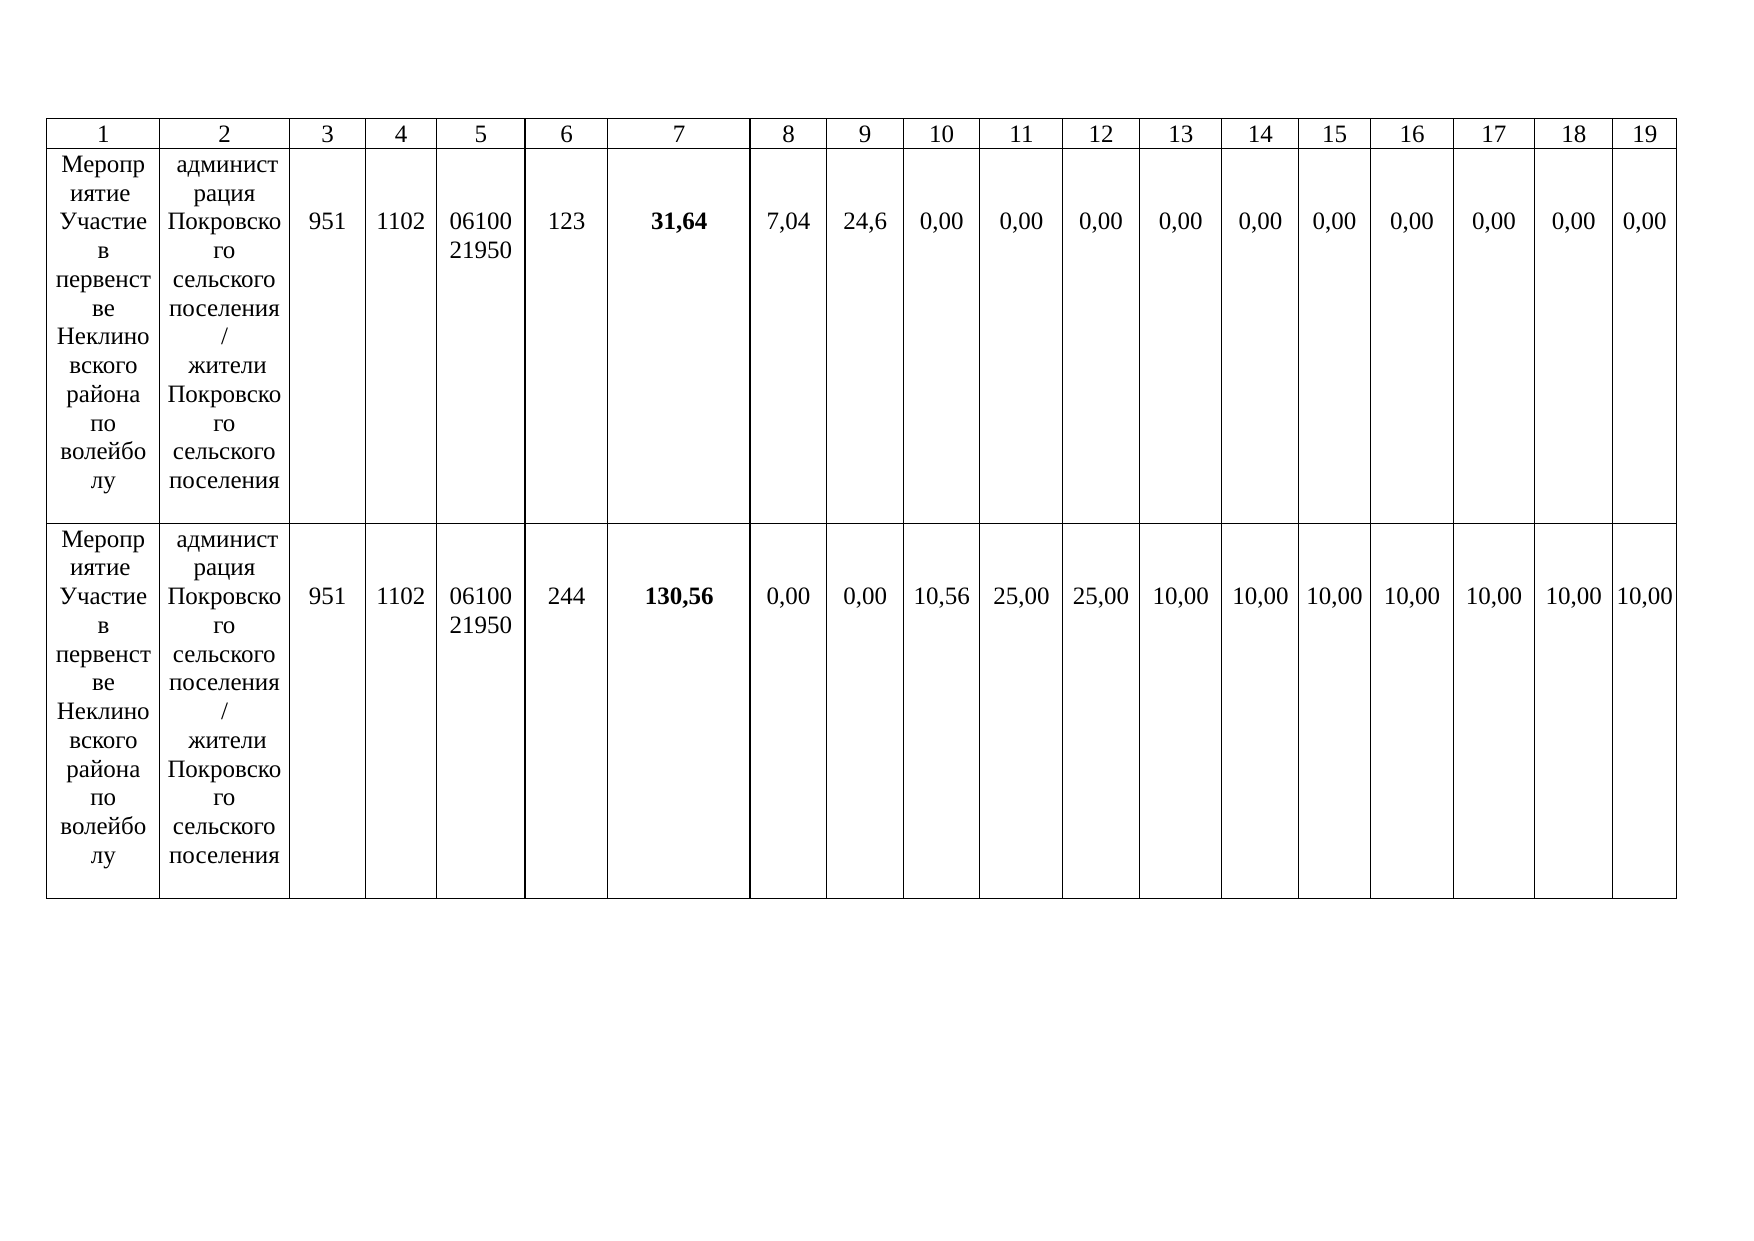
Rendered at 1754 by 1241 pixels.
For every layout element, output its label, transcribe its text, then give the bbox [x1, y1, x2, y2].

table_cell 10,00 [1222, 524, 1298, 897]
table_header 8 [751, 119, 826, 148]
table_cell 130,56 [608, 524, 749, 897]
table_header 9 [827, 119, 903, 148]
table_cell Мероприятие Участие в первенстве Неклиновского района по волейболу [47, 149, 159, 523]
table_cell 0,00 [827, 524, 903, 897]
table_cell 10,00 [1454, 524, 1534, 897]
table_cell 31,64 [608, 149, 749, 523]
table_header 12 [1063, 119, 1139, 148]
table_cell 0,00 [980, 149, 1062, 523]
table_header 4 [366, 119, 436, 148]
table_cell администрация Покровского сельского поселения/ жители Покровского сельского поселения [160, 149, 289, 523]
table_cell 10,00 [1371, 524, 1453, 897]
table_header 1 [47, 119, 159, 148]
table_header 16 [1371, 119, 1453, 148]
table_cell 10,00 [1535, 524, 1612, 897]
table_cell 0610021950 [437, 524, 524, 897]
table_cell администрация Покровского сельского поселения/ жители Покровского сельского поселения [160, 524, 289, 897]
table_cell 25,00 [980, 524, 1062, 897]
table_cell 10,00 [1299, 524, 1370, 897]
table_header 6 [526, 119, 607, 148]
table_header 2 [160, 119, 289, 148]
table_cell 10,00 [1613, 524, 1676, 897]
table_header 14 [1222, 119, 1298, 148]
table_cell 951 [290, 524, 365, 897]
table_cell Мероприятие Участие в первенстве Неклиновского района по волейболу [47, 524, 159, 897]
table_cell 123 [526, 149, 607, 523]
table_header 7 [608, 119, 749, 148]
table_header 10 [904, 119, 979, 148]
table_cell 951 [290, 149, 365, 523]
table_cell 0,00 [1535, 149, 1612, 523]
table_cell 25,00 [1063, 524, 1139, 897]
table_cell 0,00 [1299, 149, 1370, 523]
table_cell 0610021950 [437, 149, 524, 523]
table_cell 0,00 [1222, 149, 1298, 523]
table_cell 1102 [366, 524, 436, 897]
table_cell 244 [526, 524, 607, 897]
table_cell 10,56 [904, 524, 979, 897]
table_cell 0,00 [1454, 149, 1534, 523]
table_cell 0,00 [1063, 149, 1139, 523]
table_header 17 [1454, 119, 1534, 148]
table_cell 24,6 [827, 149, 903, 523]
table_cell 0,00 [1371, 149, 1453, 523]
table_header 15 [1299, 119, 1370, 148]
table_header 18 [1535, 119, 1612, 148]
table_header 13 [1140, 119, 1221, 148]
table_cell 10,00 [1140, 524, 1221, 897]
table_header 3 [290, 119, 365, 148]
table_header 19 [1613, 119, 1676, 148]
table_cell 0,00 [904, 149, 979, 523]
table_cell 0,00 [751, 524, 826, 897]
table_cell 0,00 [1140, 149, 1221, 523]
table_cell 1102 [366, 149, 436, 523]
table_cell 0,00 [1613, 149, 1676, 523]
table_cell 7,04 [751, 149, 826, 523]
table_header 5 [437, 119, 524, 148]
table_header 11 [980, 119, 1062, 148]
